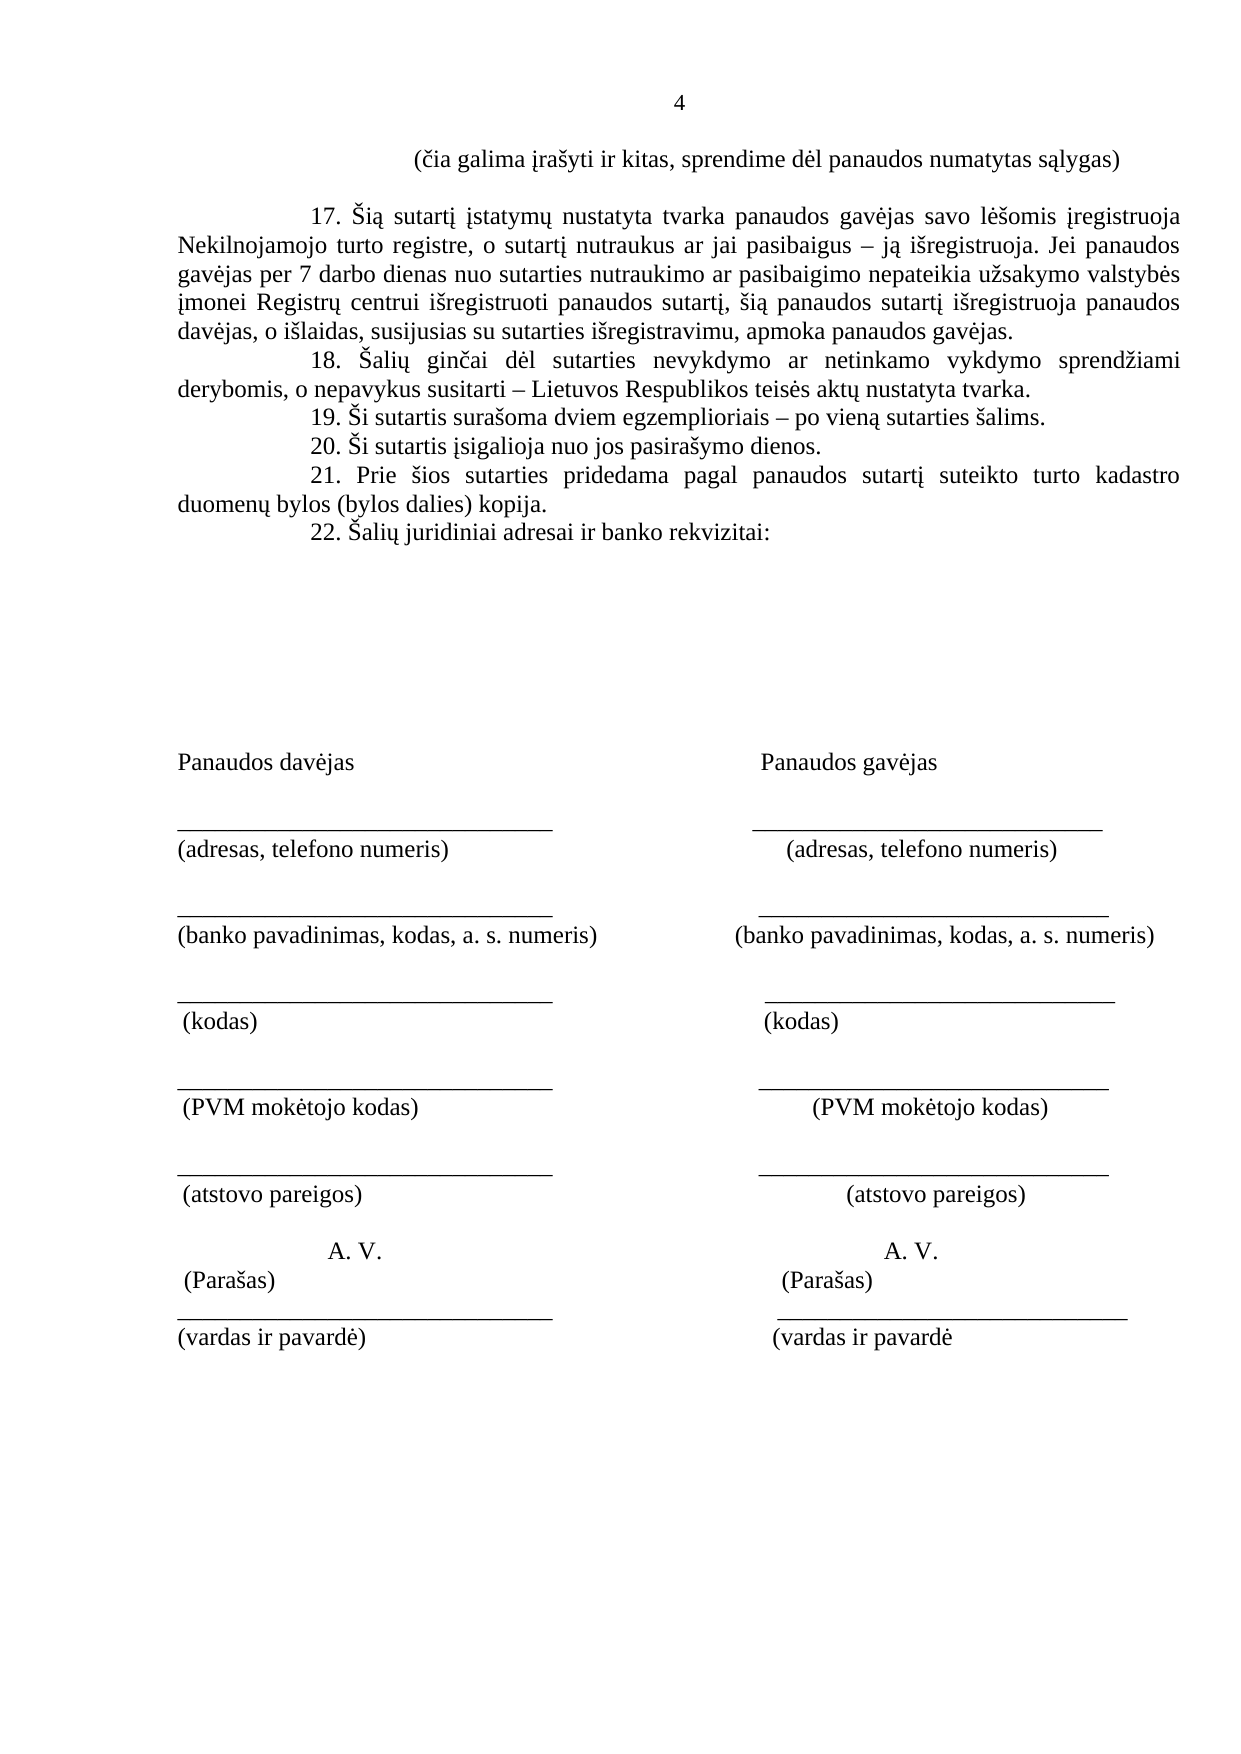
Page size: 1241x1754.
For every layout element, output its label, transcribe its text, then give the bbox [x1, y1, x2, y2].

text (vardas ir pavardė) (vardas ir pavardė [177, 1322, 1181, 1351]
text 21. Prie šios sutarties pridedama pagal panaudos sutartį suteikto turto kadastro duomenų bylos (bylos dalies) kopija. [177, 460, 1181, 517]
text ______________________________ ____________________________ [177, 1150, 1181, 1179]
text 18. Šalių ginčai dėl sutarties nevykdymo ar netinkamo vykdymo sprendžiami derybomis, o nepavykus susitarti – Lietuvos Respublikos teisės aktų nustatyta tvarka. [177, 345, 1181, 402]
text ______________________________ ____________________________ [177, 1294, 1181, 1322]
text (Parašas) (Parašas) [177, 1265, 1181, 1294]
text 22. Šalių juridiniai adresai ir banko rekvizitai: [177, 517, 1181, 546]
text (atstovo pareigos) (atstovo pareigos) [177, 1179, 1181, 1207]
text 19. Ši sutartis surašoma dviem egzemplioriais – po vieną sutarties šalims. [177, 402, 1181, 431]
text ______________________________ ____________________________ [177, 1064, 1181, 1092]
text (čia galima įrašyti ir kitas, sprendime dėl panaudos numatytas sąlygas) [177, 144, 1181, 172]
text (adresas, telefono numeris) (adresas, telefono numeris) [177, 834, 1181, 862]
text Panaudos davėjas Panaudos gavėjas [177, 747, 1181, 776]
text (PVM mokėtojo kodas) (PVM mokėtojo kodas) [177, 1092, 1181, 1121]
text ______________________________ ____________________________ [177, 977, 1181, 1006]
text (kodas) (kodas) [177, 1006, 1181, 1035]
text A. V. A. V. [177, 1236, 1181, 1265]
text ______________________________ ____________________________ [177, 891, 1181, 920]
text ______________________________ ____________________________ [177, 805, 1181, 834]
text 20. Ši sutartis įsigalioja nuo jos pasirašymo dienos. [177, 431, 1181, 460]
text (banko pavadinimas, kodas, a. s. numeris) (banko pavadinimas, kodas, a. s. numeris) [177, 920, 1181, 949]
text 17. Šią sutartį įstatymų nustatyta tvarka panaudos gavėjas savo lėšomis įregistruoja Nekilnojamojo turto registre, o sutartį nutraukus ar jai pasibaigus – ją išregistruoja. Jei panaudos gavėjas per 7 darbo dienas nuo sutarties nutraukimo ar pasibaigimo nepateikia užsakymo valstybės įmonei Registrų centrui išregistruoti panaudos sutartį, šią panaudos sutartį išregistruoja panaudos davėjas, o išlaidas, susijusias su sutarties išregistravimu, apmoka panaudos gavėjas. [177, 201, 1181, 345]
